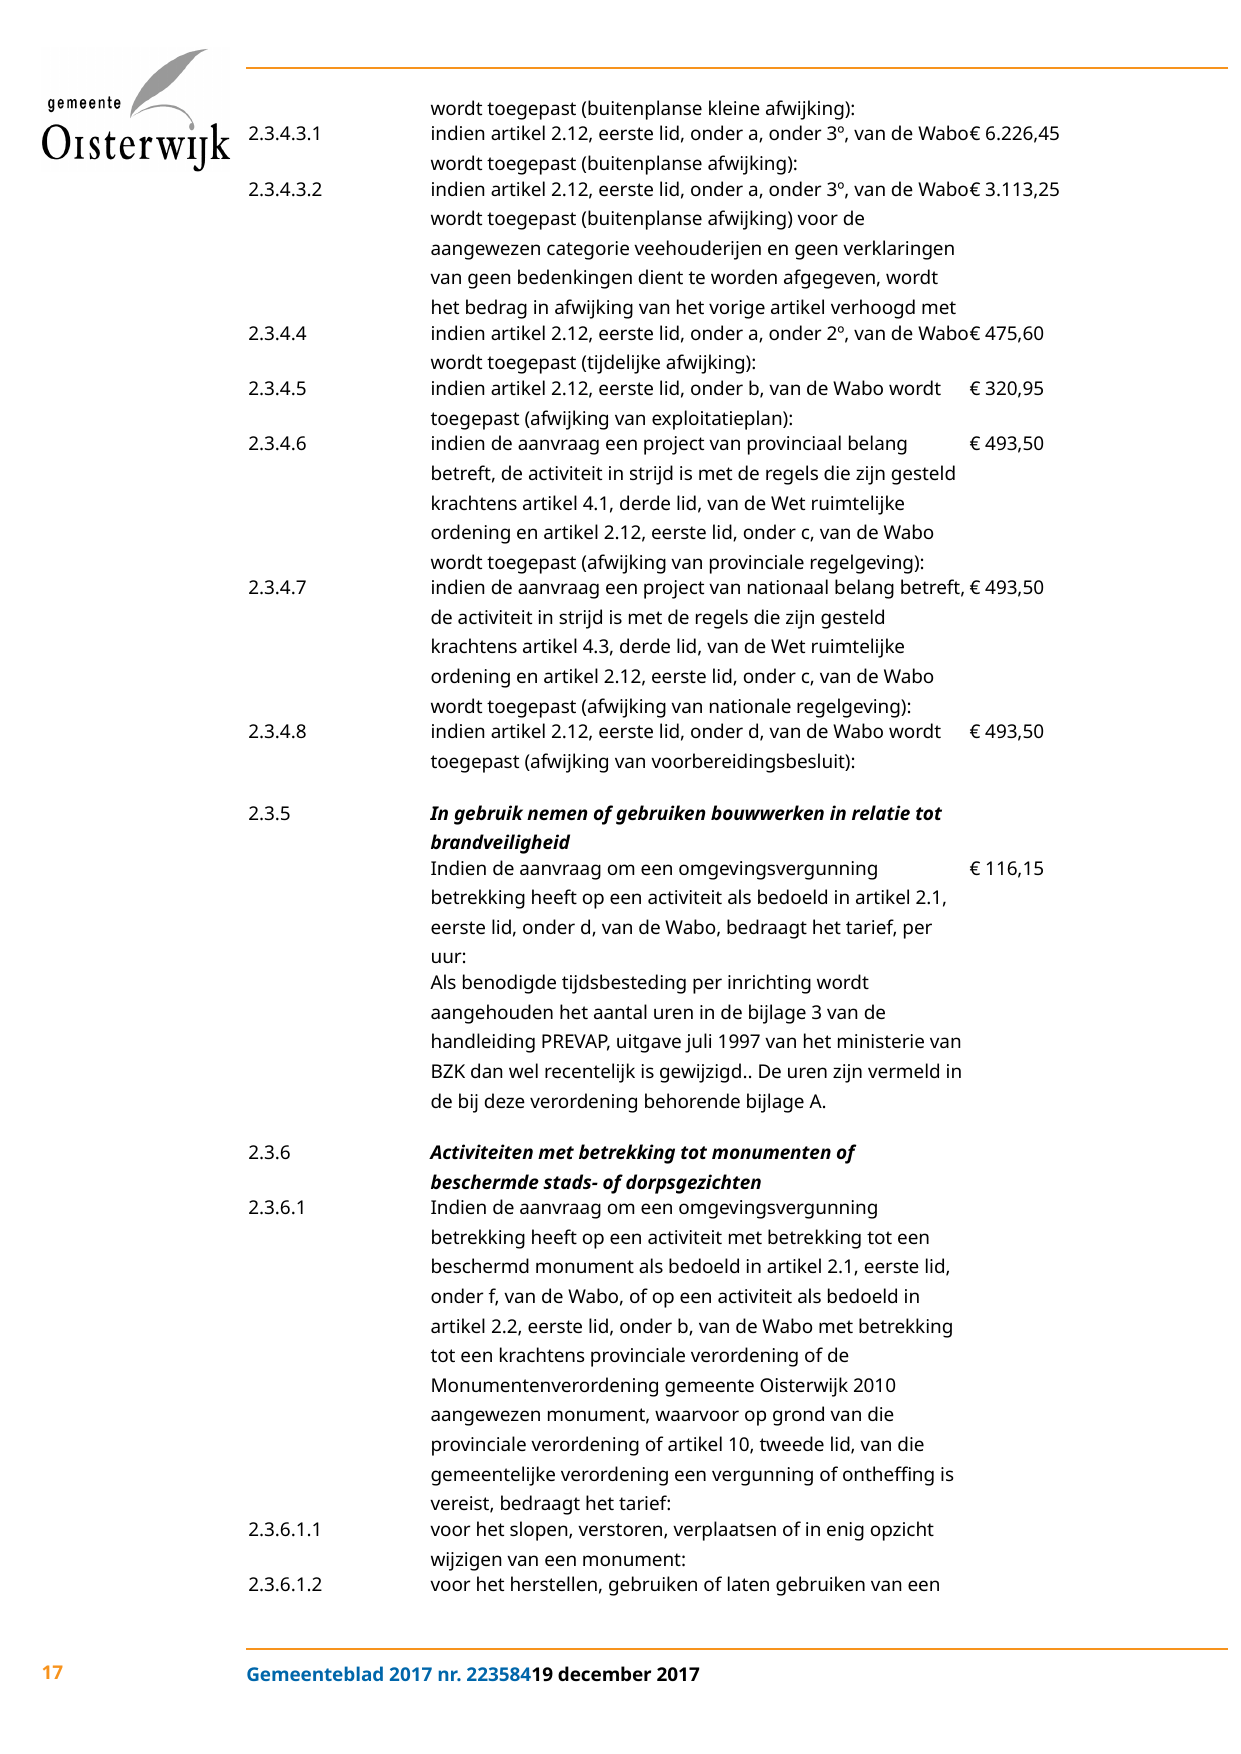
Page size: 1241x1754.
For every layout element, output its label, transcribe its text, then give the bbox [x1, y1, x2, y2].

table_cell [248, 1114, 430, 1139]
table_cell Als benodigde tijdsbesteding per inrichting wordt aangehouden het aantal uren in de bijlage 3 van de handleiding PREVAP, uitgave juli 1997 van het ministerie van BZK dan wel recentelijk is gewijzigd.. De uren zijn vermeld in de bij deze verordening behorende bijlage A. [430, 970, 969, 1113]
table_cell voor het slopen, verstoren, verplaatsen of in enig opzicht wijzigen van een monument: [430, 1516, 969, 1571]
table_cell € 475,60 [969, 320, 1152, 375]
picture [41, 47, 231, 172]
table_cell 2.3.4.5 [248, 375, 430, 431]
table_cell 2.3.4.3.2 [248, 176, 430, 320]
table_cell Indien de aanvraag om een omgevingsvergunning betrekking heeft op een activiteit als bedoeld in artikel 2.1, eerste lid, onder d, van de Wabo, bedraagt het tarief, per uur: [430, 855, 969, 969]
table_cell € 6.226,45 [969, 121, 1152, 176]
table_cell [248, 95, 430, 121]
table_cell 2.3.6.1.1 [248, 1516, 430, 1571]
table_cell 2.3.6.1.2 [248, 1571, 430, 1597]
table_cell [969, 1571, 1152, 1597]
table_cell 2.3.6.1 [248, 1195, 430, 1516]
table_cell € 493,50 [969, 575, 1152, 719]
table_cell [969, 1195, 1152, 1516]
table_cell [248, 774, 430, 800]
table_cell Activiteiten met betrekking tot monumenten of beschermde stads- of dorpsgezichten [430, 1139, 969, 1194]
table_cell indien artikel 2.12, eerste lid, onder a, onder 2º, van de Wabo wordt toegepast (tijdelijke afwijking): [430, 320, 969, 375]
table_cell indien artikel 2.12, eerste lid, onder a, onder 3º, van de Wabo wordt toegepast (buitenplanse afwijking) voor de aangewezen categorie veehouderijen en geen verklaringen van geen bedenkingen dient te worden afgegeven, wordt het bedrag in afwijking van het vorige artikel verhoogd met [430, 176, 969, 320]
table_cell [969, 774, 1152, 800]
table_cell indien artikel 2.12, eerste lid, onder a, onder 2º, van de Wabo wordt toegepast (buitenplanse kleine afwijking): [430, 95, 969, 121]
table_cell [969, 1516, 1152, 1571]
table_cell € 116,15 [969, 855, 1152, 969]
table_cell € 493,50 [969, 719, 1152, 774]
table_cell voor het herstellen, gebruiken of laten gebruiken van een [430, 1571, 969, 1597]
table_cell 2.3.4.4 [248, 320, 430, 375]
table_cell € 320,95 [969, 375, 1152, 431]
table_cell [969, 970, 1152, 1113]
table_cell [969, 1114, 1152, 1139]
table_cell Indien de aanvraag om een omgevingsvergunning betrekking heeft op een activiteit met betrekking tot een beschermd monument als bedoeld in artikel 2.1, eerste lid, onder f, van de Wabo, of op een activiteit als bedoeld in artikel 2.2, eerste lid, onder b, van de Wabo met betrekking tot een krachtens provinciale verordening of de Monumentenverordening gemeente Oisterwijk 2010 aangewezen monument, waarvoor op grond van die provinciale verordening of artikel 10, tweede lid, van die gemeentelijke verordening een vergunning of ontheffing is vereist, bedraagt het tarief: [430, 1195, 969, 1516]
table_cell 2.3.4.7 [248, 575, 430, 719]
table_cell [430, 1114, 969, 1139]
table_cell € 475,60 [969, 95, 1152, 121]
table_cell indien de aanvraag een project van provinciaal belang betreft, de activiteit in strijd is met de regels die zijn gesteld krachtens artikel 4.1, derde lid, van de Wet ruimtelijke ordening en artikel 2.12, eerste lid, onder c, van de Wabo wordt toegepast (afwijking van provinciale regelgeving): [430, 431, 969, 574]
table_cell € 493,50 [969, 431, 1152, 574]
table_cell indien artikel 2.12, eerste lid, onder a, onder 3º, van de Wabo wordt toegepast (buitenplanse afwijking): [430, 121, 969, 176]
table_cell In gebruik nemen of gebruiken bouwwerken in relatie tot brandveiligheid [430, 800, 969, 855]
table_cell 2.3.4.3.1 [248, 121, 430, 176]
table_cell indien artikel 2.12, eerste lid, onder d, van de Wabo wordt toegepast (afwijking van voorbereidingsbesluit): [430, 719, 969, 774]
table_cell 2.3.6 [248, 1139, 430, 1194]
table_cell [969, 1139, 1152, 1194]
table_cell [430, 774, 969, 800]
table_cell [969, 800, 1152, 855]
table_cell € 3.113,25 [969, 176, 1152, 320]
table_cell 2.3.4.6 [248, 431, 430, 574]
table_cell indien de aanvraag een project van nationaal belang betreft, de activiteit in strijd is met de regels die zijn gesteld krachtens artikel 4.3, derde lid, van de Wet ruimtelijke ordening en artikel 2.12, eerste lid, onder c, van de Wabo wordt toegepast (afwijking van nationale regelgeving): [430, 575, 969, 719]
table_cell indien artikel 2.12, eerste lid, onder b, van de Wabo wordt toegepast (afwijking van exploitatieplan): [430, 375, 969, 431]
table_cell 2.3.5 [248, 800, 430, 855]
table_cell 2.3.4.8 [248, 719, 430, 774]
table_cell [248, 855, 430, 969]
table_cell [248, 970, 430, 1113]
